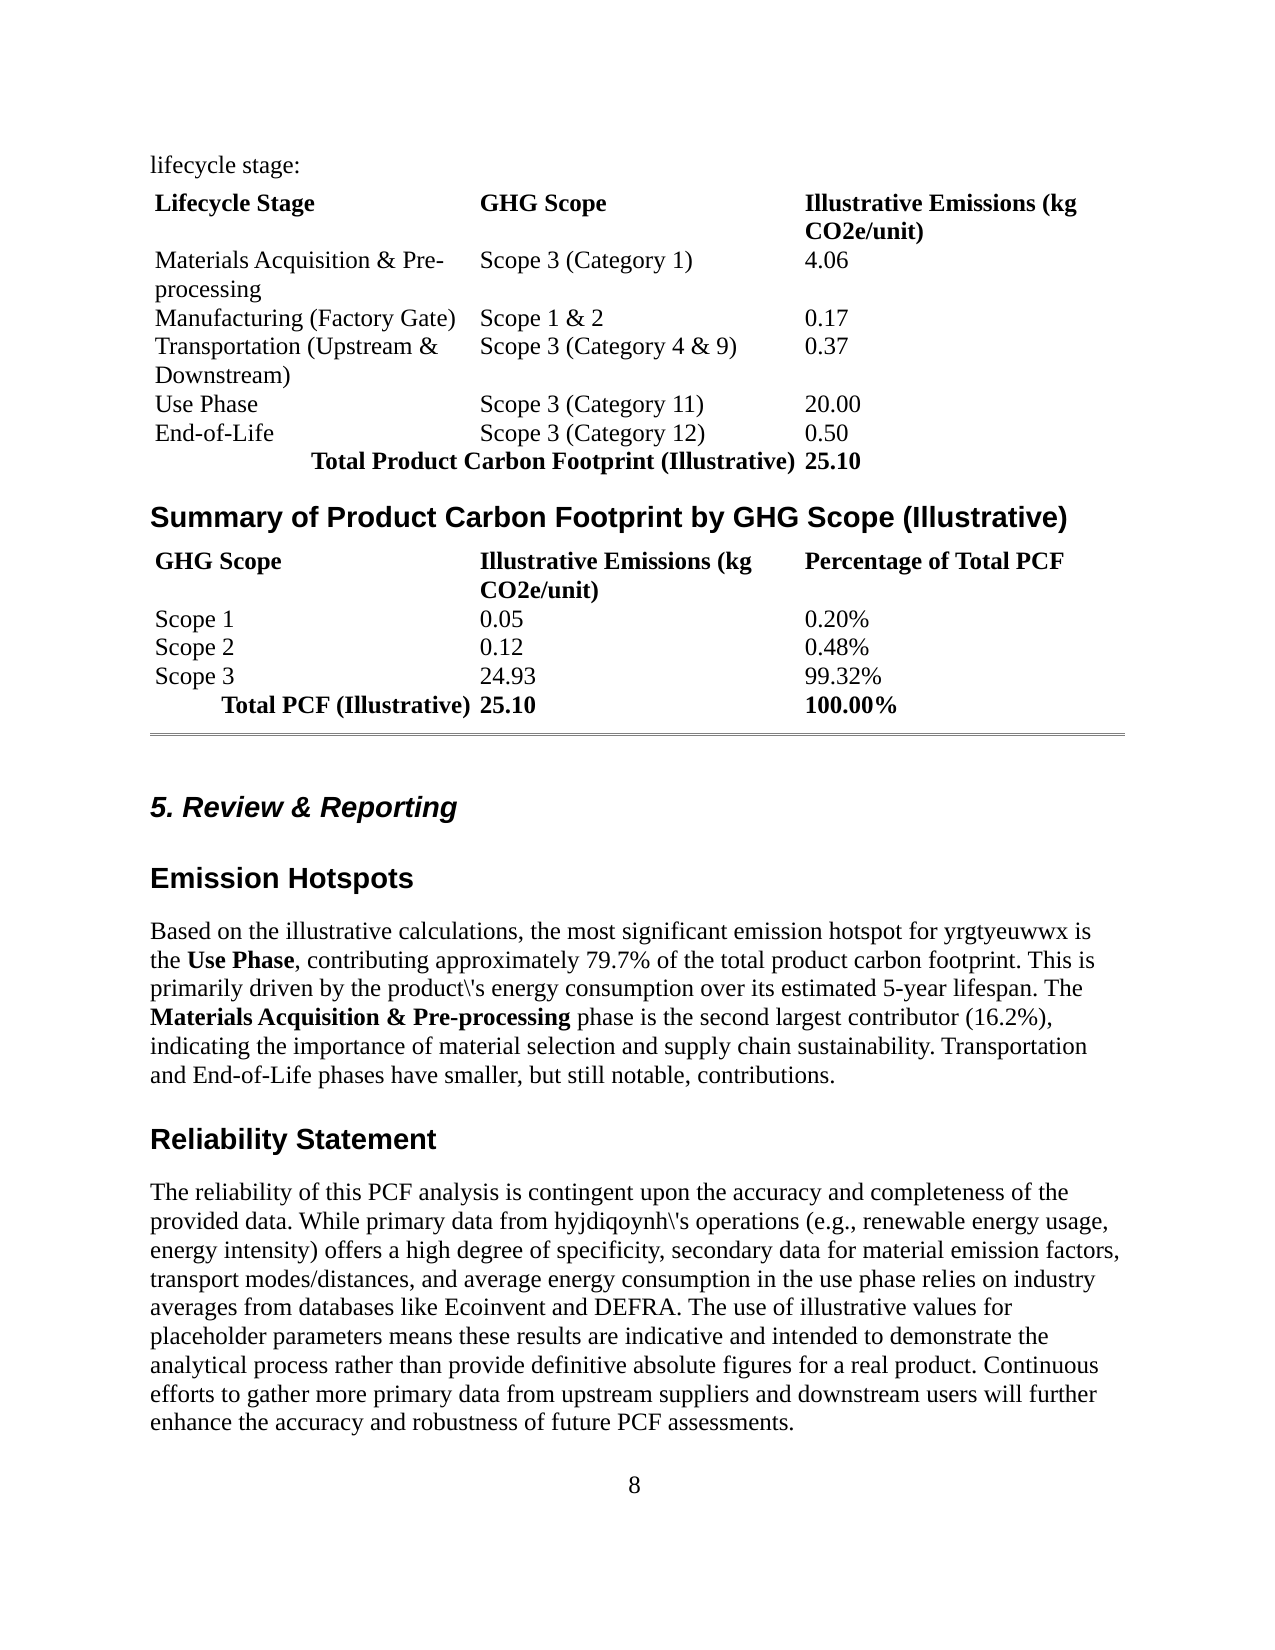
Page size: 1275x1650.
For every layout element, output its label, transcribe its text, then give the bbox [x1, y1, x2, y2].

table_cell 4.06 [800, 245, 1125, 303]
table_cell 0.50 [800, 418, 1125, 446]
table_cell Use Phase [150, 389, 475, 418]
table_cell Total Product Carbon Footprint (Illustrative) [150, 446, 800, 475]
table_cell 20.00 [800, 389, 1125, 418]
table_cell 0.12 [475, 633, 800, 661]
table_cell Scope 3 (Category 12) [475, 418, 800, 446]
table_cell Scope 3 (Category 1) [475, 245, 800, 303]
table_cell 0.17 [800, 303, 1125, 331]
subtitle 5. Review & Reporting [150, 790, 1125, 823]
table_header GHG Scope [475, 188, 800, 245]
table_cell Scope 3 (Category 11) [475, 389, 800, 418]
table_cell 25.10 [475, 690, 800, 719]
table_cell Total PCF (Illustrative) [150, 690, 475, 719]
table_cell Scope 3 [150, 661, 475, 690]
table_cell End-of-Life [150, 418, 475, 446]
text Based on the illustrative calculations, the most significant emission hotspot for yrgtyeuwwx is the Use Phase, contributing approximately 79.7% of the total product carbon footprint. This is primarily driven by the product\'s energy consumption over its estimated 5-year lifespan. The Materials Acquisition & Pre-processing phase is the second largest contributor (16.2%), indicating the importance of material selection and supply chain sustainability. Transportation and End-of-Life phases have smaller, but still notable, contributions. [150, 916, 1125, 1088]
table_cell Materials Acquisition & Pre-processing [150, 245, 475, 303]
table_header Illustrative Emissions (kg CO2e/unit) [475, 546, 800, 604]
table_cell 24.93 [475, 661, 800, 690]
table_cell Transportation (Upstream & Downstream) [150, 331, 475, 389]
table_cell Scope 1 [150, 604, 475, 632]
table_cell 0.37 [800, 331, 1125, 389]
table_cell Scope 3 (Category 4 & 9) [475, 331, 800, 389]
table_header Illustrative Emissions (kg CO2e/unit) [800, 188, 1125, 245]
table_cell Manufacturing (Factory Gate) [150, 303, 475, 331]
table_header Percentage of Total PCF [800, 546, 1125, 604]
table_header Lifecycle Stage [150, 188, 475, 245]
table_cell 0.20% [800, 604, 1125, 632]
subtitle Emission Hotspots [150, 861, 1125, 894]
table_cell Scope 2 [150, 633, 475, 661]
table_cell Scope 1 & 2 [475, 303, 800, 331]
table_cell 0.05 [475, 604, 800, 632]
table_cell 25.10 [800, 446, 1125, 475]
text lifecycle stage: [150, 150, 1125, 179]
subtitle Summary of Product Carbon Footprint by GHG Scope (Illustrative) [150, 500, 1125, 534]
table_cell 99.32% [800, 661, 1125, 690]
table_header GHG Scope [150, 546, 475, 604]
table_cell 100.00% [800, 690, 1125, 719]
text The reliability of this PCF analysis is contingent upon the accuracy and completeness of the provided data. While primary data from hyjdiqoynh\'s operations (e.g., renewable energy usage, energy intensity) offers a high degree of specificity, secondary data for material emission factors, transport modes/distances, and average energy consumption in the use phase relies on industry averages from databases like Ecoinvent and DEFRA. The use of illustrative values for placeholder parameters means these results are indicative and intended to demonstrate the analytical process rather than provide definitive absolute figures for a real product. Continuous efforts to gather more primary data from upstream suppliers and downstream users will further enhance the accuracy and robustness of future PCF assessments. [150, 1177, 1125, 1436]
table_cell 0.48% [800, 633, 1125, 661]
subtitle Reliability Statement [150, 1122, 1125, 1156]
